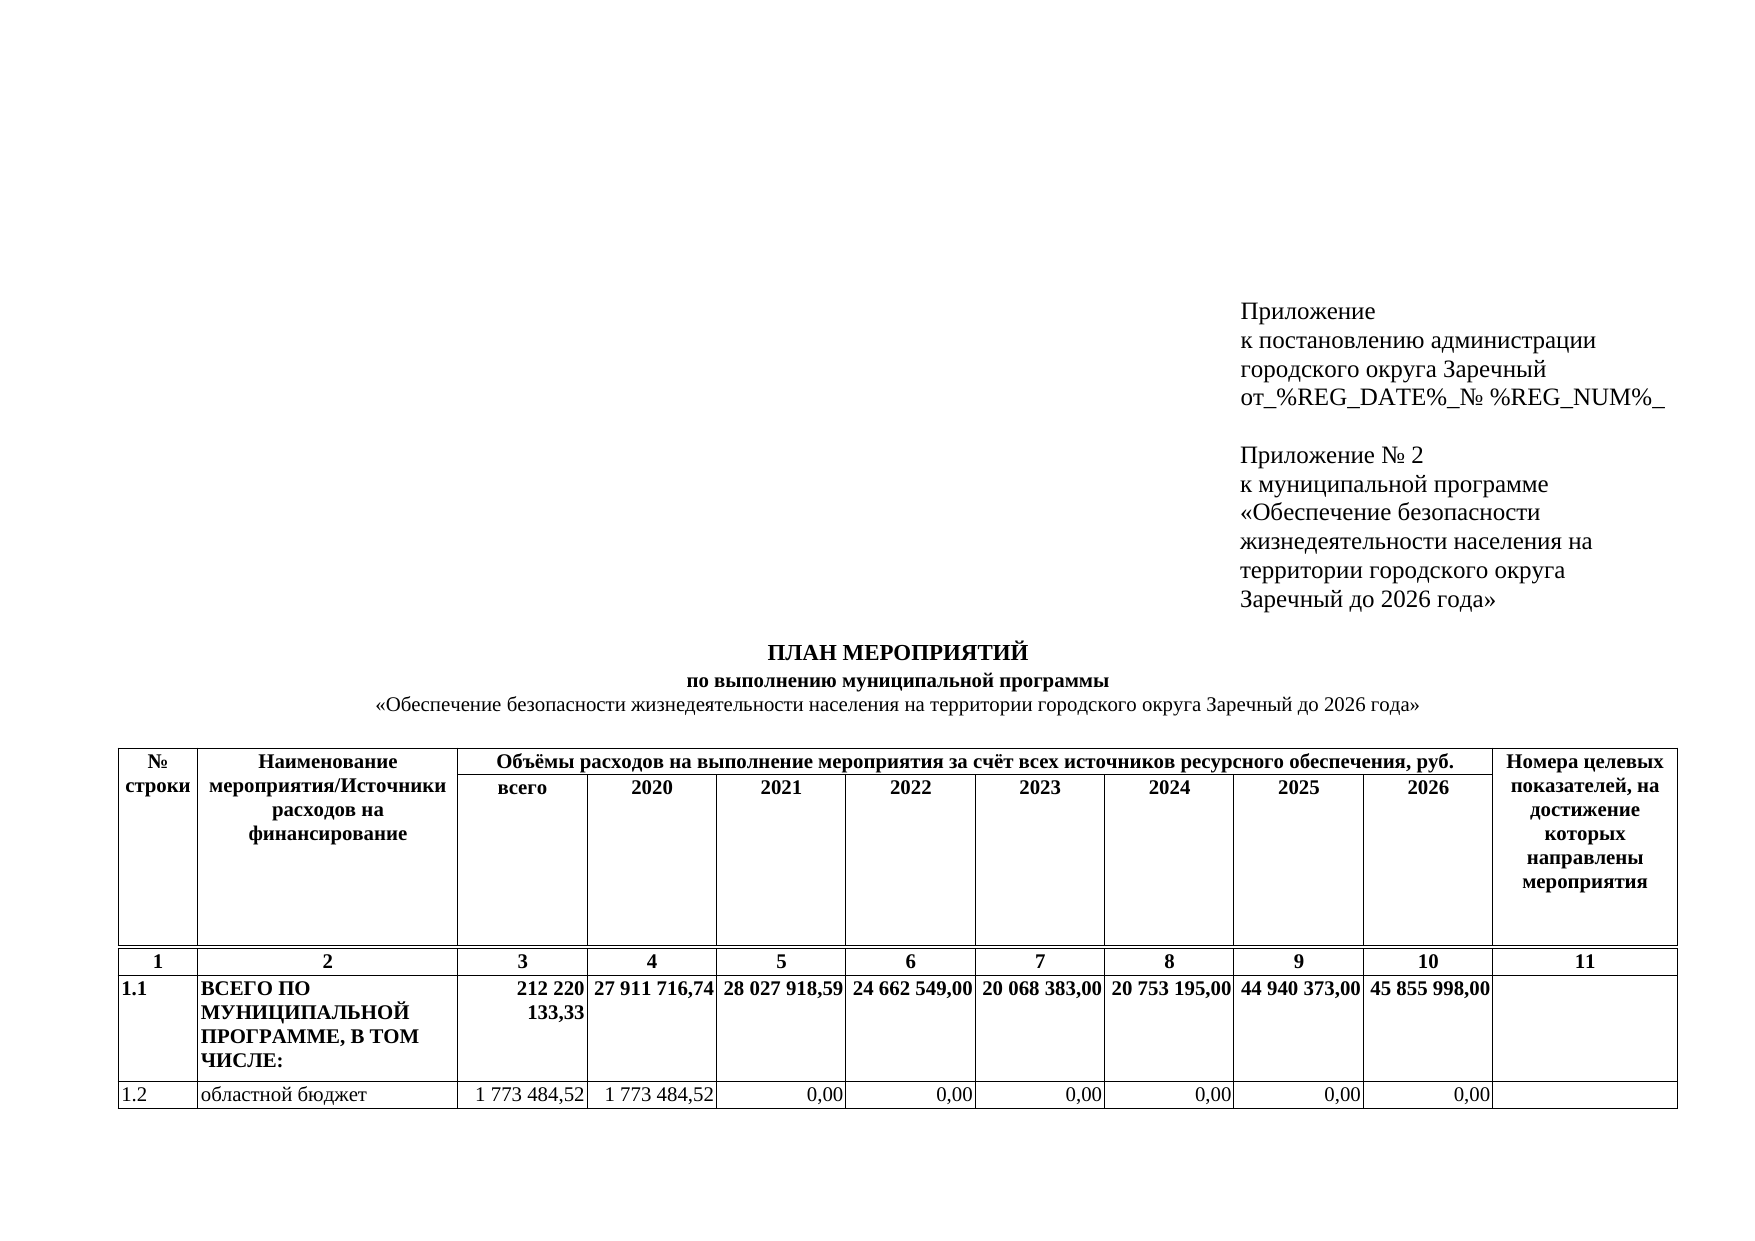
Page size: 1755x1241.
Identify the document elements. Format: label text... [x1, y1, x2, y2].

table_header [259, 440, 293, 612]
table_header 11 [1493, 949, 1677, 974]
table_cell ВСЕГО ПО МУНИЦИПАЛЬНОЙ ПРОГРАММЕ, В ТОМ ЧИСЛЕ: [198, 976, 457, 1081]
table_header [143, 440, 190, 612]
table_header № строки [119, 749, 197, 944]
table_cell 1.1 [119, 976, 197, 1081]
table_header 9 [1234, 949, 1363, 974]
table_cell 27 911 716,74 [588, 976, 716, 1081]
table_cell областной бюджет [198, 1082, 457, 1107]
text к постановлению администрации [1240, 325, 1699, 354]
table_header [293, 440, 327, 612]
table_header 8 [1105, 949, 1233, 974]
table_header 10 [1364, 949, 1492, 974]
table_header [352, 440, 377, 612]
table_cell 2020 [588, 775, 716, 944]
table_header 4 [588, 949, 716, 974]
table_cell 1.2 [119, 1082, 197, 1107]
table_header 3 [458, 949, 587, 974]
table_cell 212 220 133,33 [458, 976, 587, 1081]
table_header [190, 440, 224, 612]
text Приложение [1240, 296, 1699, 325]
table_cell по выполнению муниципальной программы [118, 666, 1677, 692]
table_cell ПЛАН МЕРОПРИЯТИЙ [118, 613, 1677, 666]
table_cell 2024 [1105, 775, 1233, 944]
table_cell всего [458, 775, 587, 944]
table_cell 45 855 998,00 [1364, 976, 1492, 1081]
table_cell 20 068 383,00 [976, 976, 1104, 1081]
table_cell «Обеспечение безопасности жизнедеятельности населения на территории городского округа Заречный до 2026 года» [118, 692, 1677, 745]
table_cell 0,00 [1364, 1082, 1492, 1107]
table_cell 28 027 918,59 [717, 976, 845, 1081]
table_cell 2022 [846, 775, 975, 944]
table_header Номера целевых показателей, на достижение которых направлены мероприятия [1493, 749, 1677, 944]
table_header 1 [119, 949, 197, 974]
table_cell [1493, 976, 1677, 1081]
table_cell 2025 [1234, 775, 1363, 944]
table_header Приложение № 2 к муниципальной программе «Обеспечение безопасности жизнедеятельности населения на территории городского округа Заречный до 2026 года» [377, 440, 1677, 612]
table_header [225, 440, 259, 612]
table_cell 24 662 549,00 [846, 976, 975, 1081]
table_cell 44 940 373,00 [1234, 976, 1363, 1081]
table_header 6 [846, 949, 975, 974]
table_cell 2023 [976, 775, 1104, 944]
table_cell 0,00 [1234, 1082, 1363, 1107]
table_header Наименование мероприятия/Источники расходов на финансирование [198, 749, 457, 944]
table_header 5 [717, 949, 845, 974]
table_cell 20 753 195,00 [1105, 976, 1233, 1081]
table_cell 0,00 [976, 1082, 1104, 1107]
table_header [118, 440, 143, 612]
table_cell 2026 [1364, 775, 1492, 944]
table_cell 0,00 [846, 1082, 975, 1107]
table_cell 0,00 [1105, 1082, 1233, 1107]
text городского округа Заречный от_%REG_DATE%_№ %REG_NUM%_ [1240, 354, 1699, 411]
table_header Объёмы расходов на выполнение мероприятия за счёт всех источников ресурсного обеспечения, руб. [458, 749, 1492, 774]
table_cell 2021 [717, 775, 845, 944]
table_cell 1 773 484,52 [458, 1082, 587, 1107]
table_cell 1 773 484,52 [588, 1082, 716, 1107]
table_header [328, 440, 352, 612]
table_cell [1493, 1082, 1677, 1107]
table_header 2 [198, 949, 457, 974]
table_cell 0,00 [717, 1082, 845, 1107]
table_header 7 [976, 949, 1104, 974]
